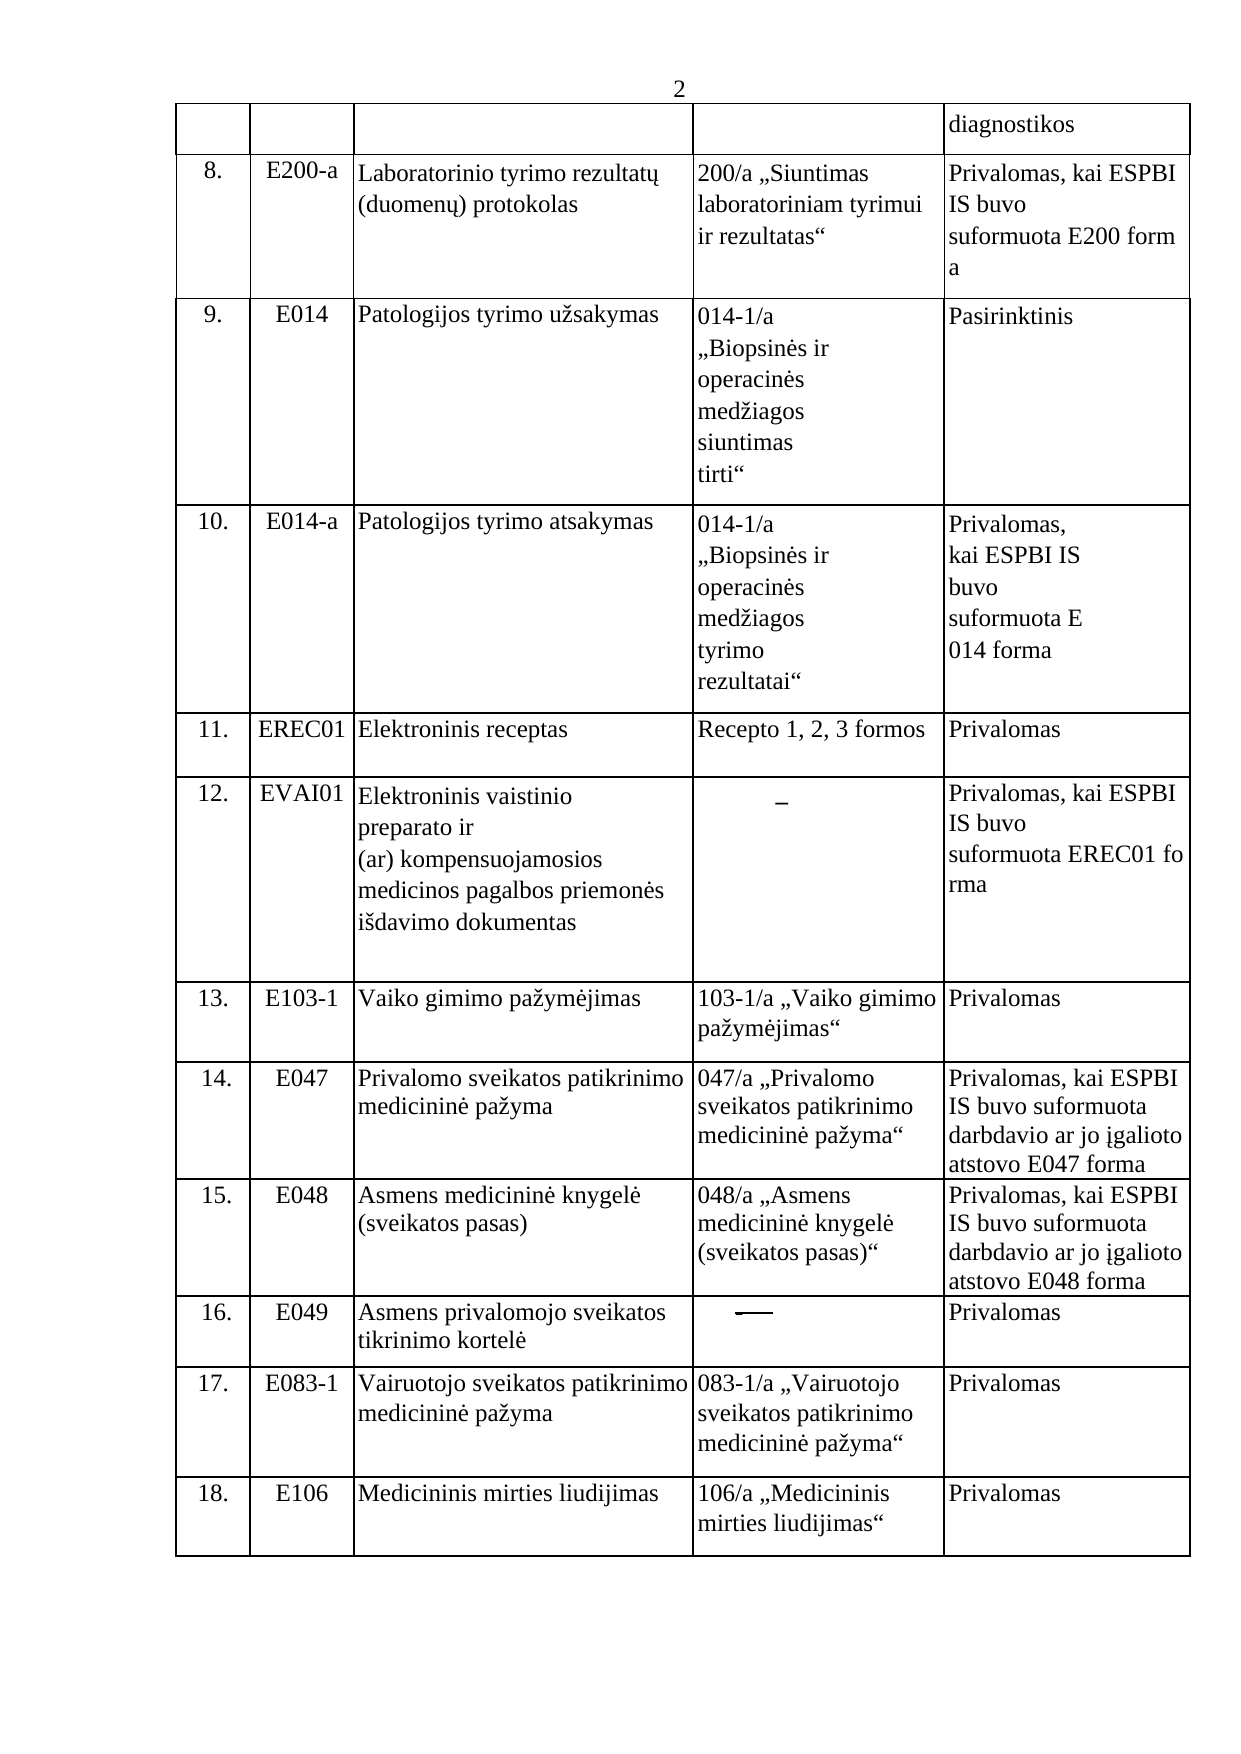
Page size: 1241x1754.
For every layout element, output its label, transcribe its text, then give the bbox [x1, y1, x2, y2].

table_cell Patologijos tyrimo atsakymas [355, 506, 692, 712]
table_cell 048/a „Asmens medicininė knygelė (sveikatos pasas)“ [694, 1180, 943, 1295]
table_cell 047/a „Privalomo sveikatos patikrinimo medicininė pažyma“ [694, 1063, 943, 1178]
table_cell E047 [251, 1063, 353, 1178]
table_cell 106/a „Medicininis mirties liudijimas“ [694, 1478, 943, 1555]
table_cell 15. [177, 1180, 249, 1295]
table_cell Privalomas, kai ESPBI IS buvo suformuota darbdavio ar jo įgalioto atstovo E048 forma [945, 1180, 1189, 1295]
table_cell E103-1 [251, 983, 353, 1061]
table_cell 18. [177, 1478, 249, 1555]
table_cell Privalomas [945, 1368, 1189, 1476]
table_cell Patologijos tyrimo užsakymas [355, 299, 692, 504]
table_cell Privalomas [945, 983, 1189, 1061]
table_cell EREC01 [251, 714, 353, 776]
table_cell 13. [177, 983, 249, 1061]
table_cell - [694, 1297, 943, 1366]
table_cell Privalomas, kai ESPBI IS buvo suformuota E014 forma [945, 506, 1189, 712]
table_cell Medicininis mirties liudijimas [355, 1478, 692, 1555]
table_cell Privalomas, kai ESPBI IS buvo suformuota E200 forma [945, 155, 1189, 298]
table_cell 11. [177, 714, 249, 776]
table_cell Privalomo sveikatos patikrinimo medicininė pažyma [355, 1063, 692, 1178]
table_cell Privalomas [945, 1478, 1189, 1555]
table_cell E048 [251, 1180, 353, 1295]
table_cell Pasirinktinis [945, 299, 1189, 504]
table_cell E049 [251, 1297, 353, 1366]
table_cell EVAI01 [251, 778, 353, 981]
table_cell E014-a [251, 506, 353, 712]
table_cell [694, 104, 943, 154]
table_cell 9. [177, 299, 249, 504]
table_cell [177, 104, 249, 154]
table_cell Privalomas [945, 1297, 1189, 1366]
table_cell 16. [177, 1297, 249, 1366]
table_cell 200/a „Siuntimas laboratoriniam tyrimui ir rezultatas“ [694, 155, 944, 298]
table_cell 083-1/a „Vairuotojo sveikatos patikrinimo medicininė pažyma“ [694, 1368, 943, 1476]
table_cell Privalomas, kai ESPBI IS buvo suformuota EREC01 forma [945, 778, 1189, 981]
table_cell [355, 104, 692, 154]
table_cell E014 [251, 299, 353, 504]
table_cell 014-1/a „Biopsinės ir operacinės medžiagos siuntimas tirti“ [694, 299, 943, 504]
table_cell diagnostikos [945, 104, 1189, 154]
table_cell 014-1/a „Biopsinės ir operacinės medžiagos tyrimo rezultatai“ [694, 506, 943, 712]
table_cell 12. [177, 778, 249, 981]
table_cell E106 [251, 1478, 353, 1555]
table_cell 10. [177, 506, 249, 712]
table_cell E083-1 [251, 1368, 353, 1476]
table_cell Vairuotojo sveikatos patikrinimo medicininė pažyma [355, 1368, 692, 1476]
table_cell Privalomas [945, 714, 1189, 776]
table_cell Elektroninis receptas [355, 714, 692, 776]
table_cell Asmens privalomojo sveikatos tikrinimo kortelė [355, 1297, 692, 1366]
table_cell Asmens medicininė knygelė (sveikatos pasas) [355, 1180, 692, 1295]
table_cell Elektroninis vaistinio preparato ir (ar) kompensuojamosios medicinos pagalbos priemonės išdavimo dokumentas [355, 778, 692, 981]
table_cell Recepto 1, 2, 3 formos [694, 714, 943, 776]
table_cell 17. [177, 1368, 249, 1476]
table_cell Vaiko gimimo pažymėjimas [355, 983, 692, 1061]
table_cell Privalomas, kai ESPBI IS buvo suformuota darbdavio ar jo įgalioto atstovo E047 forma [945, 1063, 1189, 1178]
table_cell 8. [177, 155, 250, 298]
table_cell Laboratorinio tyrimo rezultatų (duomenų) protokolas [354, 155, 693, 298]
table_cell E200-a [251, 155, 353, 298]
table_cell [251, 104, 353, 154]
table_cell 103-1/a „Vaiko gimimo pažymėjimas“ [694, 983, 943, 1061]
table_cell _ [694, 778, 943, 981]
table_cell 14. [177, 1063, 249, 1178]
